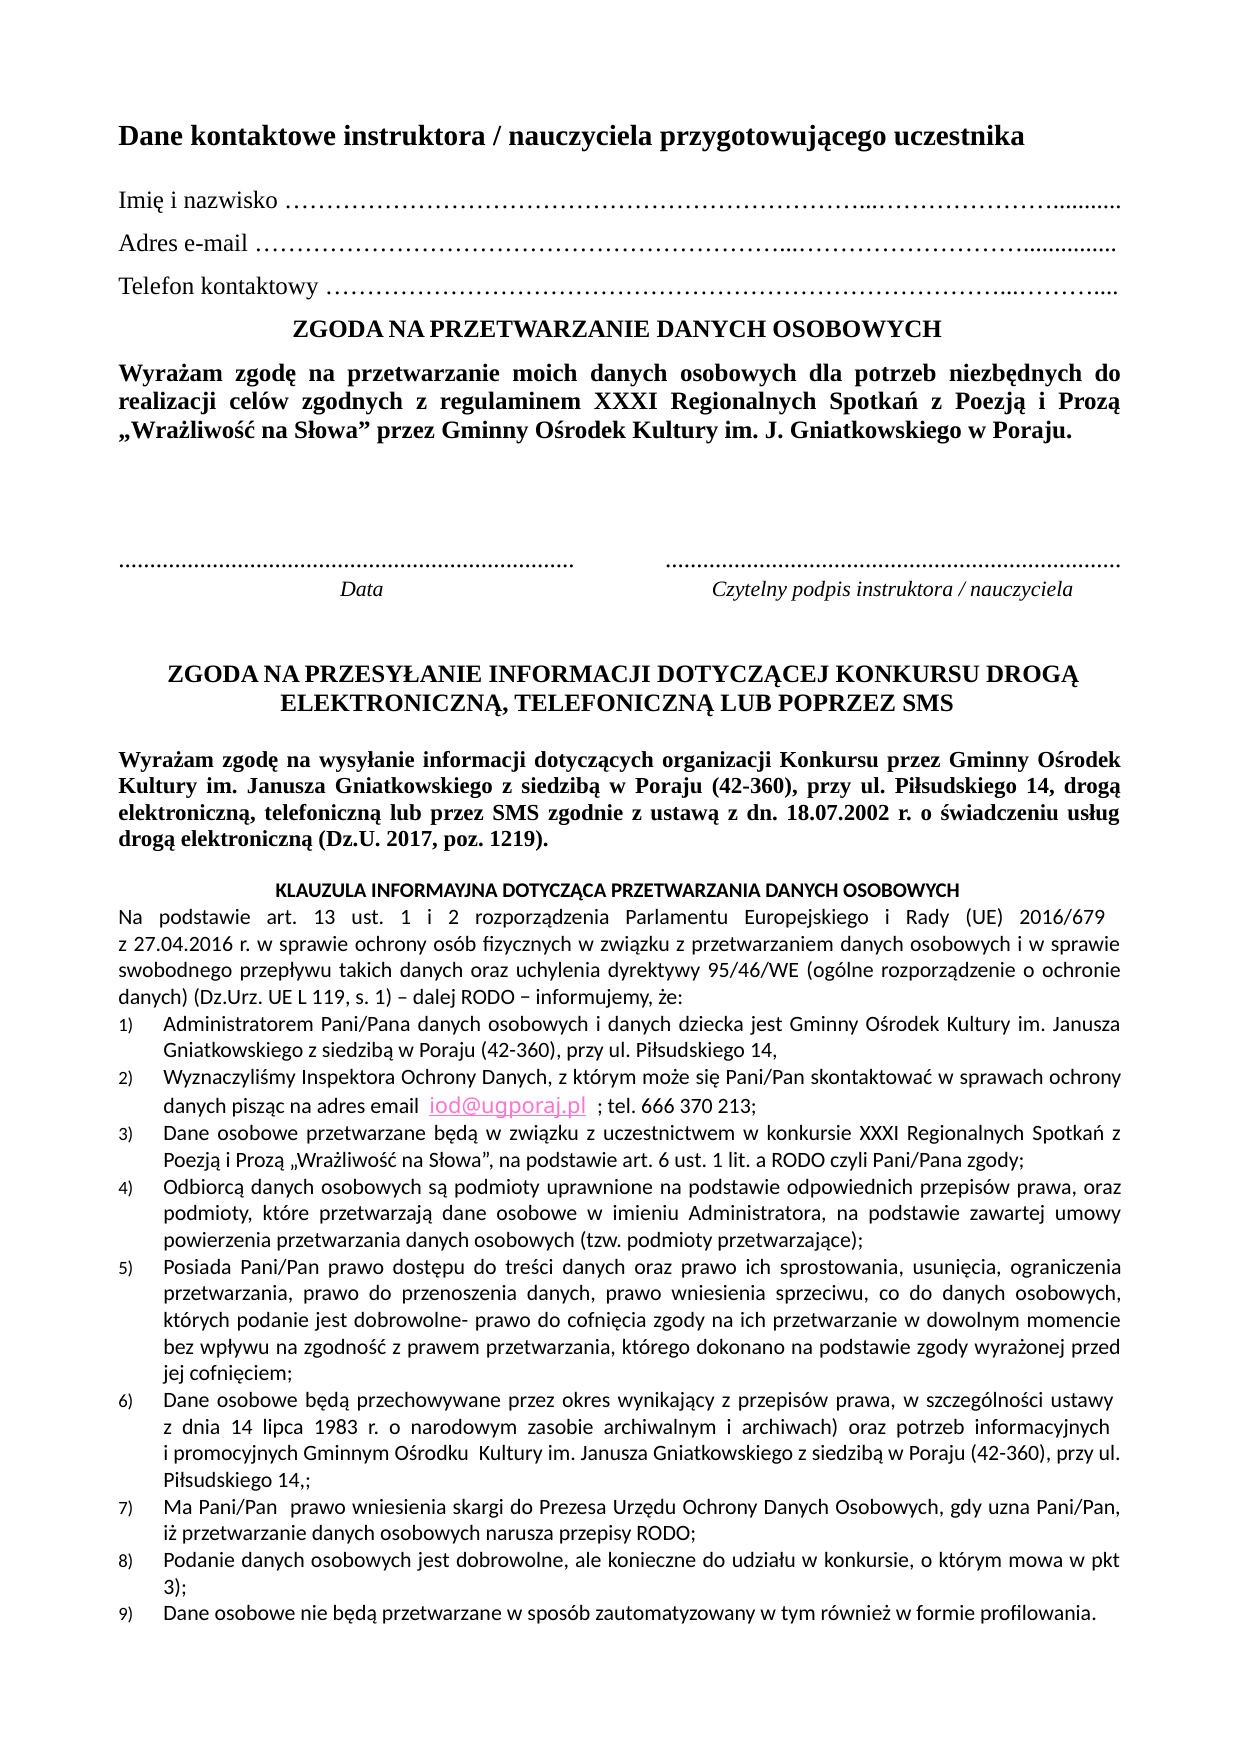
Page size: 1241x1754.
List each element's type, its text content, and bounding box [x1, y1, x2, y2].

text ......................................................................... ......................................................................... Data Czytelny podpis instruktora / nauczyciela [118, 544, 1122, 602]
list Dane osobowe nie będą przetwarzane w sposób zautomatyzowany w tym również w formie profilowania. [118, 1599, 1122, 1626]
list Ma Pani/Pan prawo wniesienia skargi do Prezesa Urzędu Ochrony Danych Osobowych, gdy uzna Pani/Pan, iż przetwarzanie danych osobowych narusza przepisy RODO; [118, 1493, 1122, 1546]
list Dane osobowe przetwarzane będą w związku z uczestnictwem w konkursie XXXI Regionalnych Spotkań z Poezją i Prozą „Wrażliwość na Słowa”, na podstawie art. 6 ust. 1 lit. a RODO czyli Pani/Pana zgody; [118, 1119, 1122, 1173]
text Wyrażam zgodę na przetwarzanie moich danych osobowych dla potrzeb niezbędnych do realizacji celów zgodnych z regulaminem XXXI Regionalnych Spotkań z Poezją i Prozą „Wrażliwość na Słowa” przez Gminny Ośrodek Kultury im. J. Gniatkowskiego w Poraju. [118, 358, 1122, 444]
list Odbiorcą danych osobowych są podmioty uprawnione na podstawie odpowiednich przepisów prawa, oraz podmioty, które przetwarzają dane osobowe w imieniu Administratora, na podstawie zawartej umowy powierzenia przetwarzania danych osobowych (tzw. podmioty przetwarzające); [118, 1173, 1122, 1253]
list Administratorem Pani/Pana danych osobowych i danych dziecka jest Gminny Ośrodek Kultury im. Janusza Gniatkowskiego z siedzibą w Poraju (42-360), przy ul. Piłsudskiego 14, [118, 1010, 1122, 1063]
list Podanie danych osobowych jest dobrowolne, ale konieczne do udziału w konkursie, o którym mowa w pkt 3); [118, 1546, 1122, 1599]
list Dane osobowe będą przechowywane przez okres wynikający z przepisów prawa, w szczególności ustawy z dnia 14 lipca 1983 r. o narodowym zasobie archiwalnym i archiwach) oraz potrzeb informacyjnych i promocyjnych Gminnym Ośrodku Kultury im. Janusza Gniatkowskiego z siedzibą w Poraju (42-360), przy ul. Piłsudskiego 14,; [118, 1386, 1122, 1493]
text Imię i nazwisko ……………………………………………………………...…………………........... Adres e-mail ………………………………………………………...………………………............... Telefon kontaktowy ………………………………………………………………………...……….... [118, 185, 1122, 300]
text Dane kontaktowe instruktora / nauczyciela przygotowującego uczestnika [118, 118, 1122, 152]
text KLAUZULA INFORMAYJNA DOTYCZĄCA PRZETWARZANIA DANYCH OSOBOWYCH [118, 878, 1122, 903]
text ZGODA NA PRZETWARZANIE DANYCH OSOBOWYCH [118, 314, 1122, 343]
text Na podstawie art. 13 ust. 1 i 2 rozporządzenia Parlamentu Europejskiego i Rady (UE) 2016/679 z 27.04.2016 r. w sprawie ochrony osób fizycznych w związku z przetwarzaniem danych osobowych i w sprawie swobodnego przepływu takich danych oraz uchylenia dyrektywy 95/46/WE (ogólne rozporządzenie o ochronie danych) (Dz.Urz. UE L 119, s. 1) – dalej RODO − informujemy, że: [118, 903, 1122, 1010]
list Wyznaczyliśmy Inspektora Ochrony Danych, z którym może się Pani/Pan skontaktować w sprawach ochrony danych pisząc na adres email iod@ugporaj.pl ; tel. 666 370 213; [118, 1063, 1122, 1119]
list Posiada Pani/Pan prawo dostępu do treści danych oraz prawo ich sprostowania, usunięcia, ograniczenia przetwarzania, prawo do przenoszenia danych, prawo wniesienia sprzeciwu, co do danych osobowych, których podanie jest dobrowolne- prawo do cofnięcia zgody na ich przetwarzanie w dowolnym momencie bez wpływu na zgodność z prawem przetwarzania, którego dokonano na podstawie zgody wyrażonej przed jej cofnięciem; [118, 1253, 1122, 1386]
text Wyrażam zgodę na wysyłanie informacji dotyczących organizacji Konkursu przez Gminny Ośrodek Kultury im. Janusza Gniatkowskiego z siedzibą w Poraju (42-360), przy ul. Piłsudskiego 14, drogą elektroniczną, telefoniczną lub przez SMS zgodnie z ustawą z dn. 18.07.2002 r. o świadczeniu usług drogą elektroniczną (Dz.U. 2017, poz. 1219). [118, 746, 1122, 851]
text ZGODA NA PRZESYŁANIE INFORMACJI DOTYCZĄCEJ KONKURSU DROGĄ ELEKTRONICZNĄ, TELEFONICZNĄ LUB POPRZEZ SMS [118, 659, 1122, 717]
